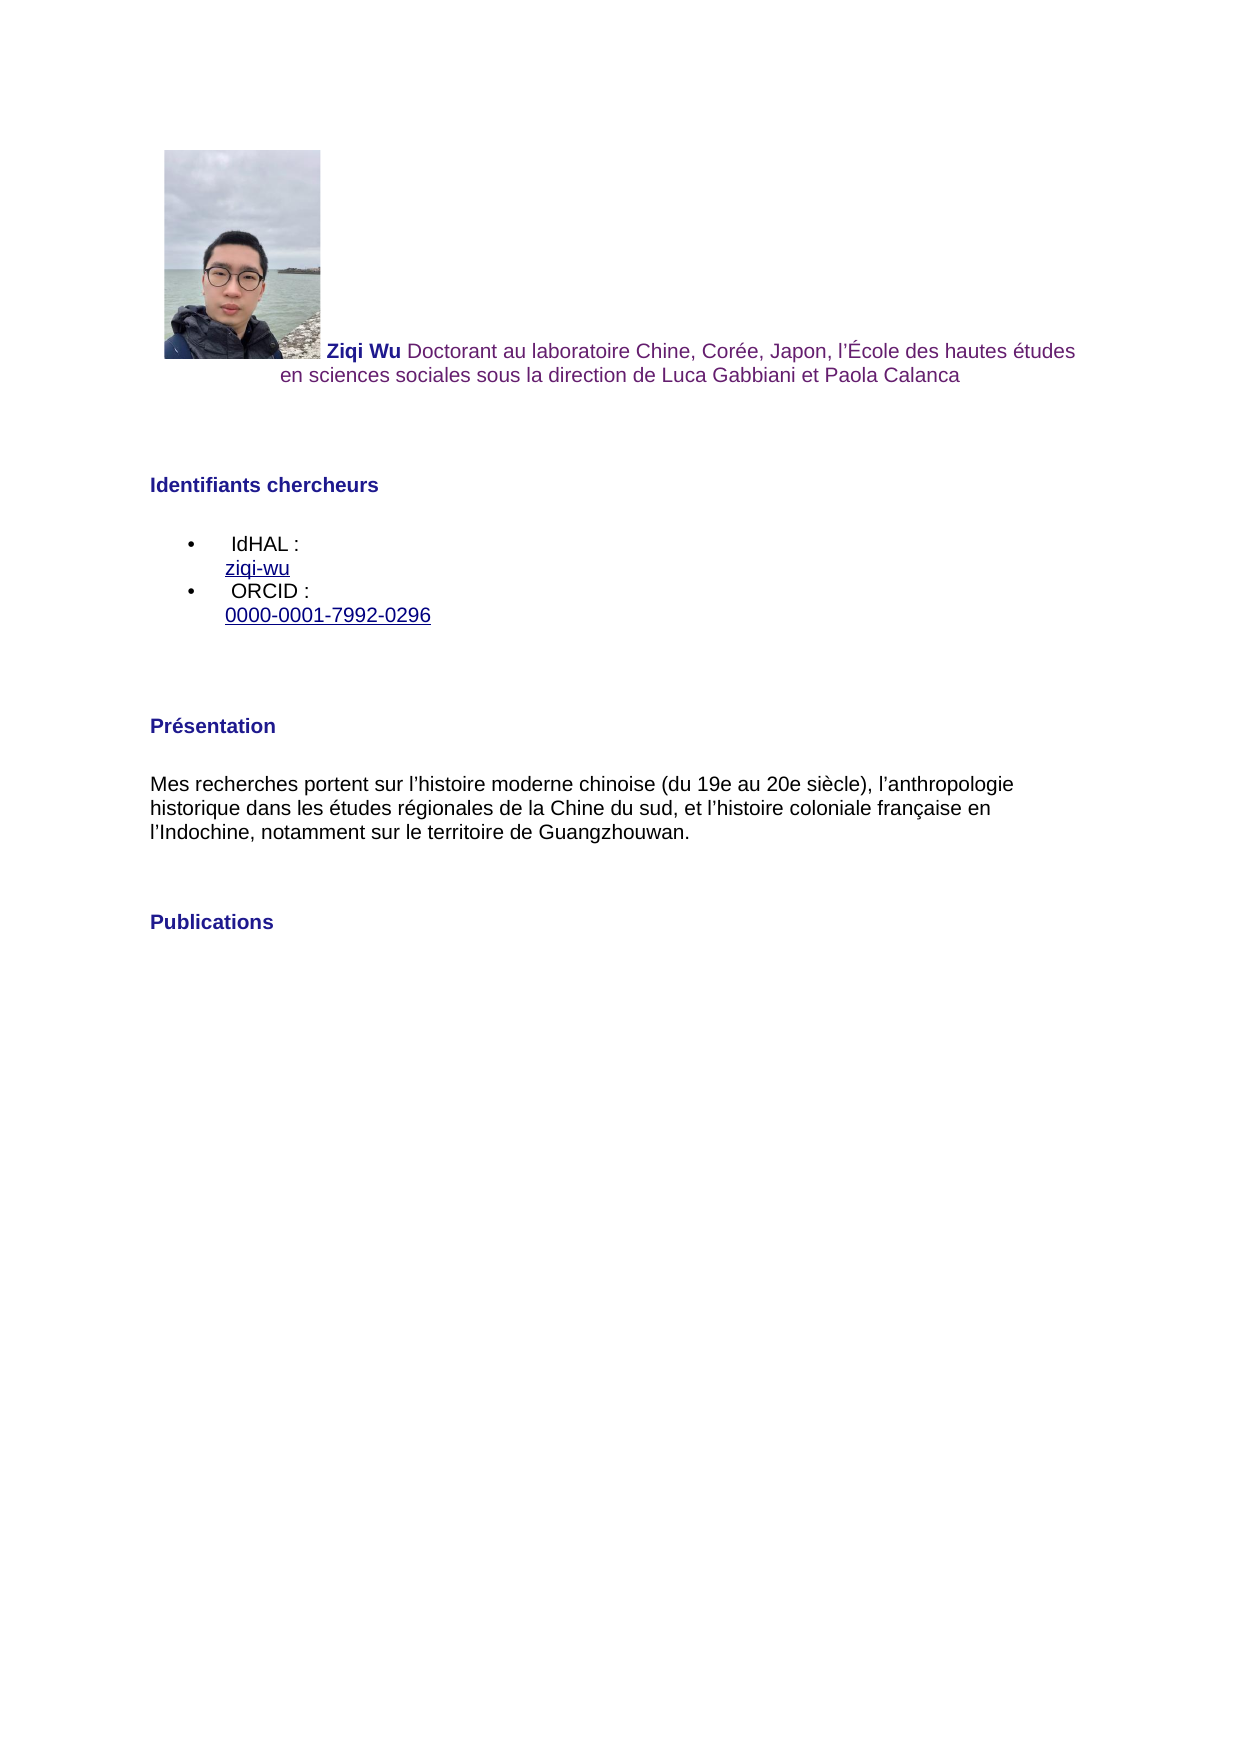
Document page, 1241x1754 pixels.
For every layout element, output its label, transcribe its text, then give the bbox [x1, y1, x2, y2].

subtitle Identifiants chercheurs [150, 473, 1090, 497]
subtitle Publications [150, 909, 1090, 933]
subtitle Présentation [150, 714, 1090, 738]
list ORCID : [187, 579, 1090, 603]
list 0000-0001-7992-0296 [187, 603, 1090, 627]
text Mes recherches portent sur l’histoire moderne chinoise (du 19e au 20e siècle), l’anthropologie historique dans les études régionales de la Chine du sud, et l’histoire coloniale française en l’Indochine, notamment sur le territoire de Guangzhouwan. [150, 772, 1090, 844]
list IdHAL : [187, 531, 1090, 555]
list ziqi-wu [187, 555, 1090, 579]
picture [164, 150, 321, 359]
subtitle Ziqi Wu Doctorant au laboratoire Chine, Corée, Japon, l’École des hautes études en sciences sociales sous la direction de Luca Gabbiani et Paola Calanca [150, 150, 1090, 387]
